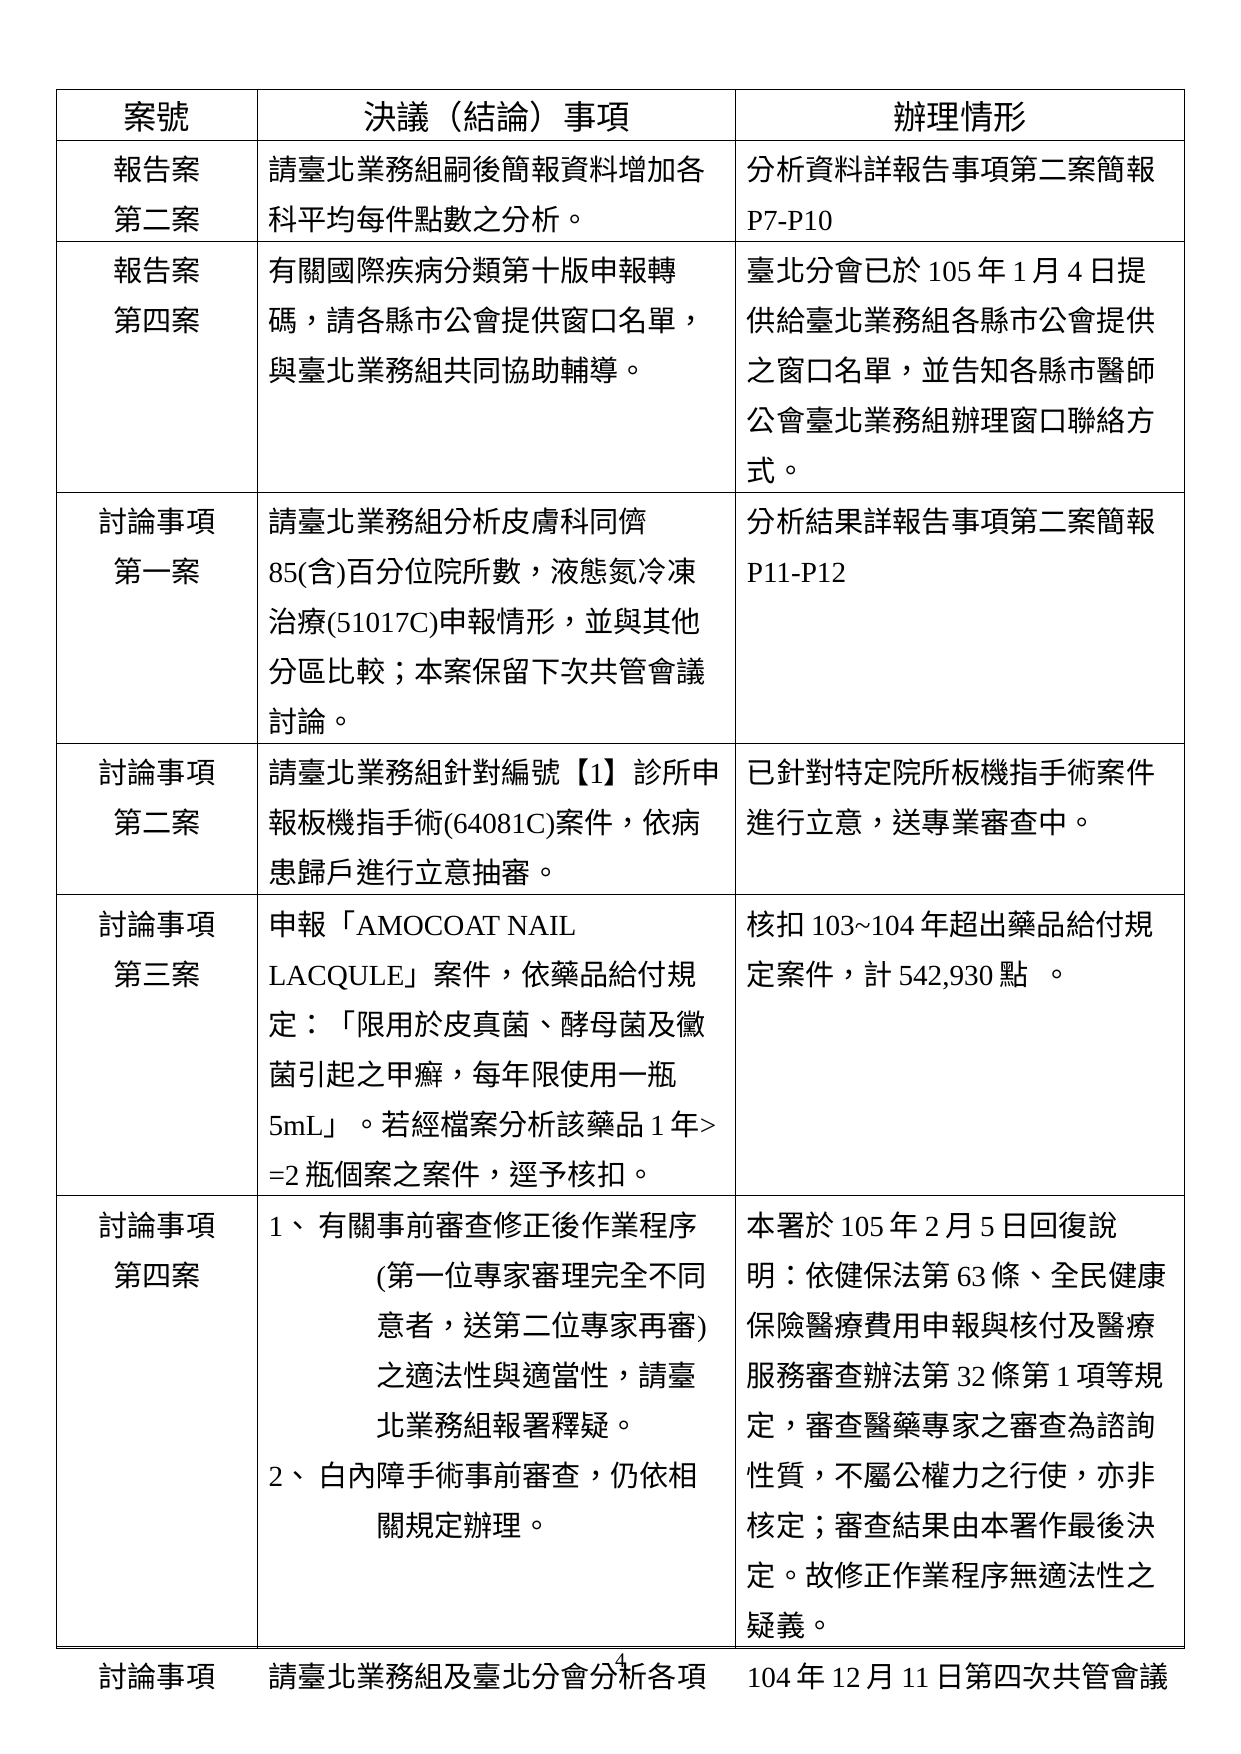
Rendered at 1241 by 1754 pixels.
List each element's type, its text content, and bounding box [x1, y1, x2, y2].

table_cell 本署於105年2月5日回復說明：依健保法第63條、全民健康保險醫療費用申報與核付及醫療服務審查辦法第32條第1項等規定，審查醫藥專家之審查為諮詢性質，不屬公權力之行使，亦非核定；審查結果由本署作最後決定。故修正作業程序無適法性之疑義。 [736, 1196, 1184, 1646]
table_cell 有關國際疾病分類第十版申報轉碼，請各縣市公會提供窗口名單，與臺北業務組共同協助輔導。 [258, 242, 735, 492]
table_cell 分析資料詳報告事項第二案簡報P7-P10 [736, 141, 1184, 241]
table_cell 申報「AMOCOAT NAIL LACQULE」案件，依藥品給付規定：「限用於皮真菌、酵母菌及黴菌引起之甲癬，每年限使用一瓶5mL」。若經檔案分析該藥品1年>=2瓶個案之案件，逕予核扣。 [258, 895, 735, 1195]
table_cell 報告案 第二案 [57, 141, 257, 241]
table_cell 討論事項 第一案 [57, 493, 257, 743]
table_header 案號 [57, 90, 257, 140]
table_cell 臺北分會已於105年1月4日提供給臺北業務組各縣市公會提供之窗口名單，並告知各縣市醫師公會臺北業務組辦理窗口聯絡方式。 [736, 242, 1184, 492]
table_cell 請臺北業務組針對編號【1】診所申報板機指手術(64081C)案件，依病患歸戶進行立意抽審。 [258, 744, 735, 894]
table_cell 討論事項 第四案 [57, 1196, 257, 1646]
table_cell 討論事項 第三案 [57, 895, 257, 1195]
table_cell 請臺北業務組嗣後簡報資料增加各科平均每件點數之分析。 [258, 141, 735, 241]
table_cell 討論事項 第二案 [57, 744, 257, 894]
table_header 辦理情形 [736, 90, 1184, 140]
table_cell 已針對特定院所板機指手術案件進行立意，送專業審查中。 [736, 744, 1184, 894]
table_cell 分析結果詳報告事項第二案簡報P11-P12 [736, 493, 1184, 743]
table_cell 請臺北業務組分析皮膚科同儕85(含)百分位院所數，液態氮冷凍治療(51017C)申報情形，並與其他分區比較；本案保留下次共管會議討論。 [258, 493, 735, 743]
table_cell 有關事前審查修正後作業程序(第一位專家審理完全不同意者，送第二位專家再審)之適法性與適當性，請臺北業務組報署釋疑。 白內障手術事前審查，仍依相關規定辦理。 [258, 1196, 735, 1646]
table_header 決議（結論）事項 [258, 90, 735, 140]
table_cell 核扣103~104年超出藥品給付規定案件，計542,930點 。 [736, 895, 1184, 1195]
table_cell 報告案 第四案 [57, 242, 257, 492]
